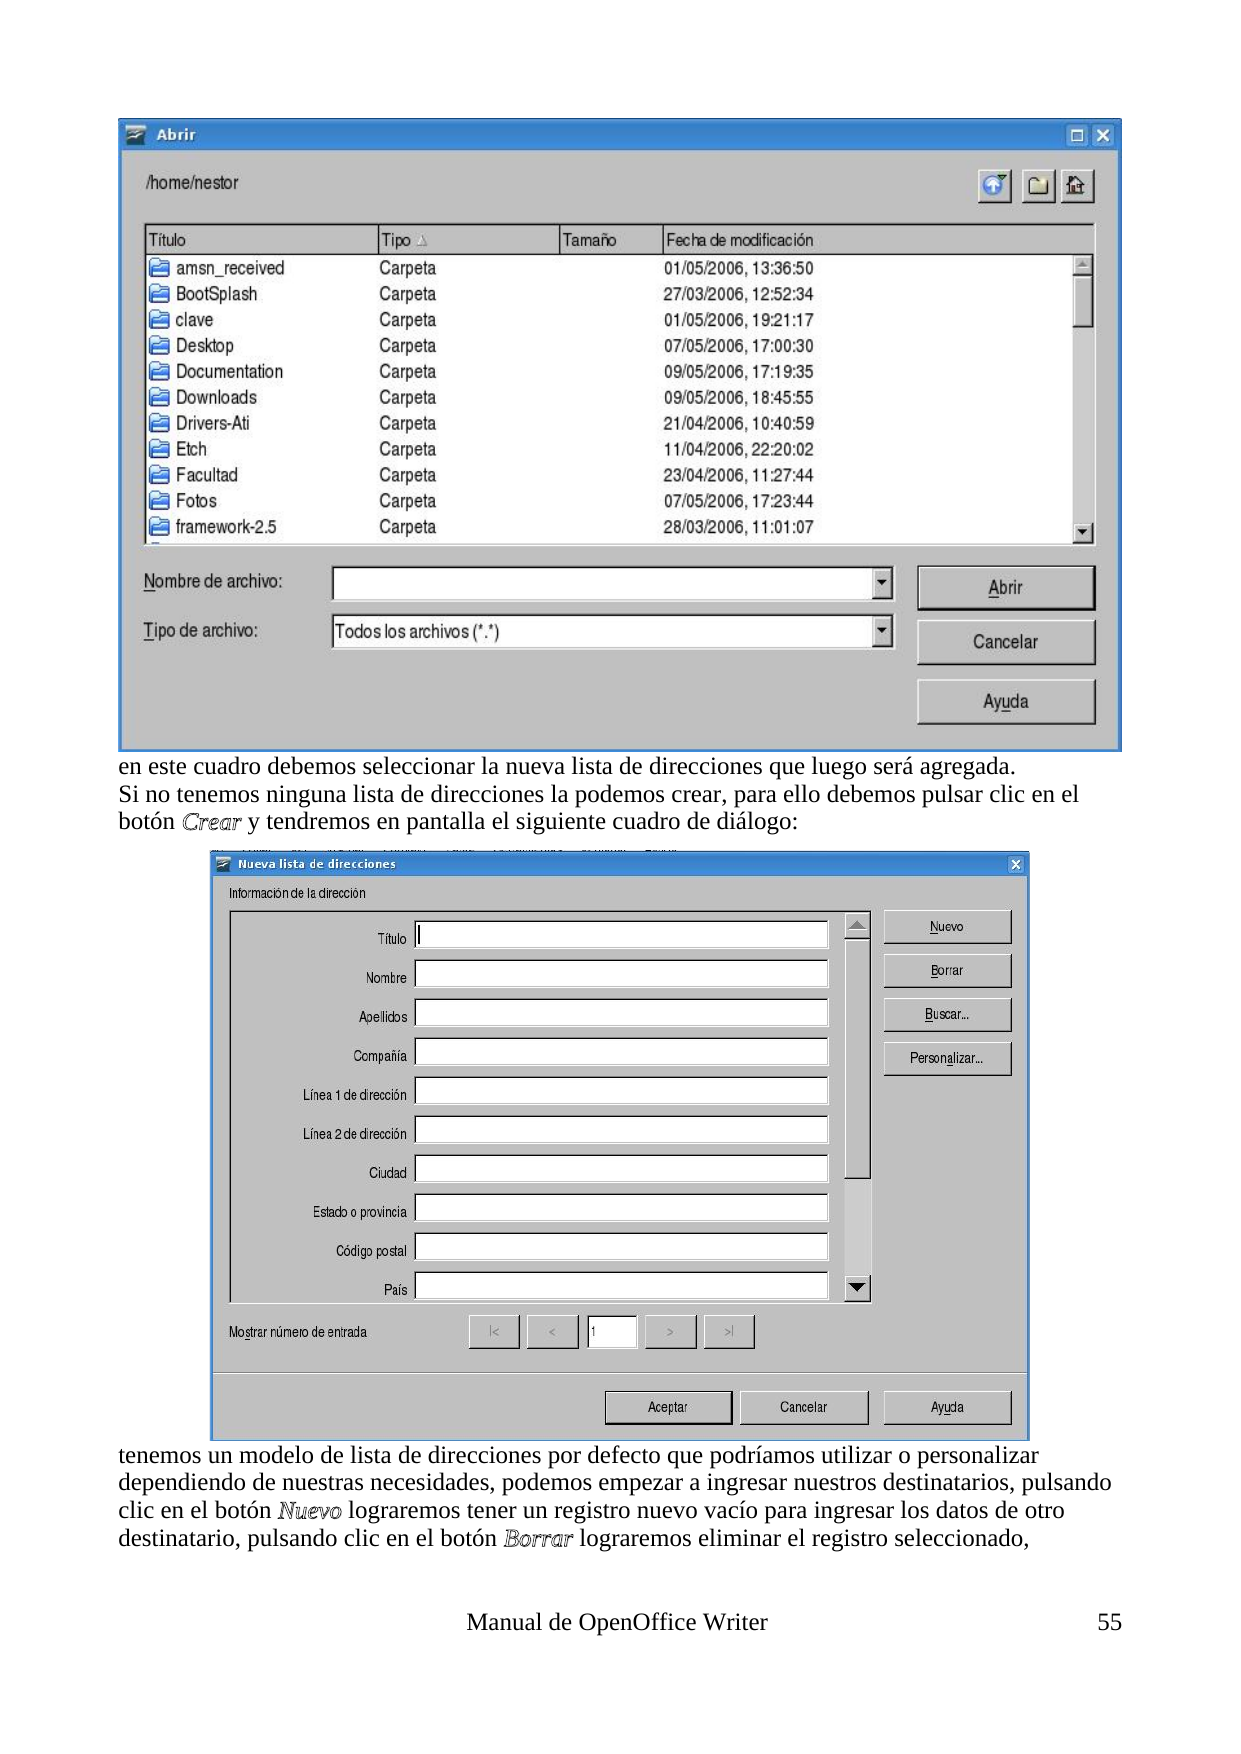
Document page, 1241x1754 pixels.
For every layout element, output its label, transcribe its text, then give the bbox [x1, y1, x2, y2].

picture [118, 118, 1122, 752]
text en este cuadro debemos seleccionar la nueva lista de direcciones que luego será agregada. [118, 752, 1122, 780]
picture [209, 850, 1030, 1441]
text Si no tenemos ninguna lista de direcciones la podemos crear, para ello debemos pulsar clic en el botón Crear y tendremos en pantalla el siguiente cuadro de diálogo: [118, 780, 1122, 835]
text tenemos un modelo de lista de direcciones por defecto que podríamos utilizar o personalizar dependiendo de nuestras necesidades, podemos empezar a ingresar nuestros destinatarios, pulsando clic en el botón Nuevo lograremos tener un registro nuevo vacío para ingresar los datos de otro destinatario, pulsando clic en el botón Borrar lograremos eliminar el registro seleccionado, [118, 835, 1122, 1552]
